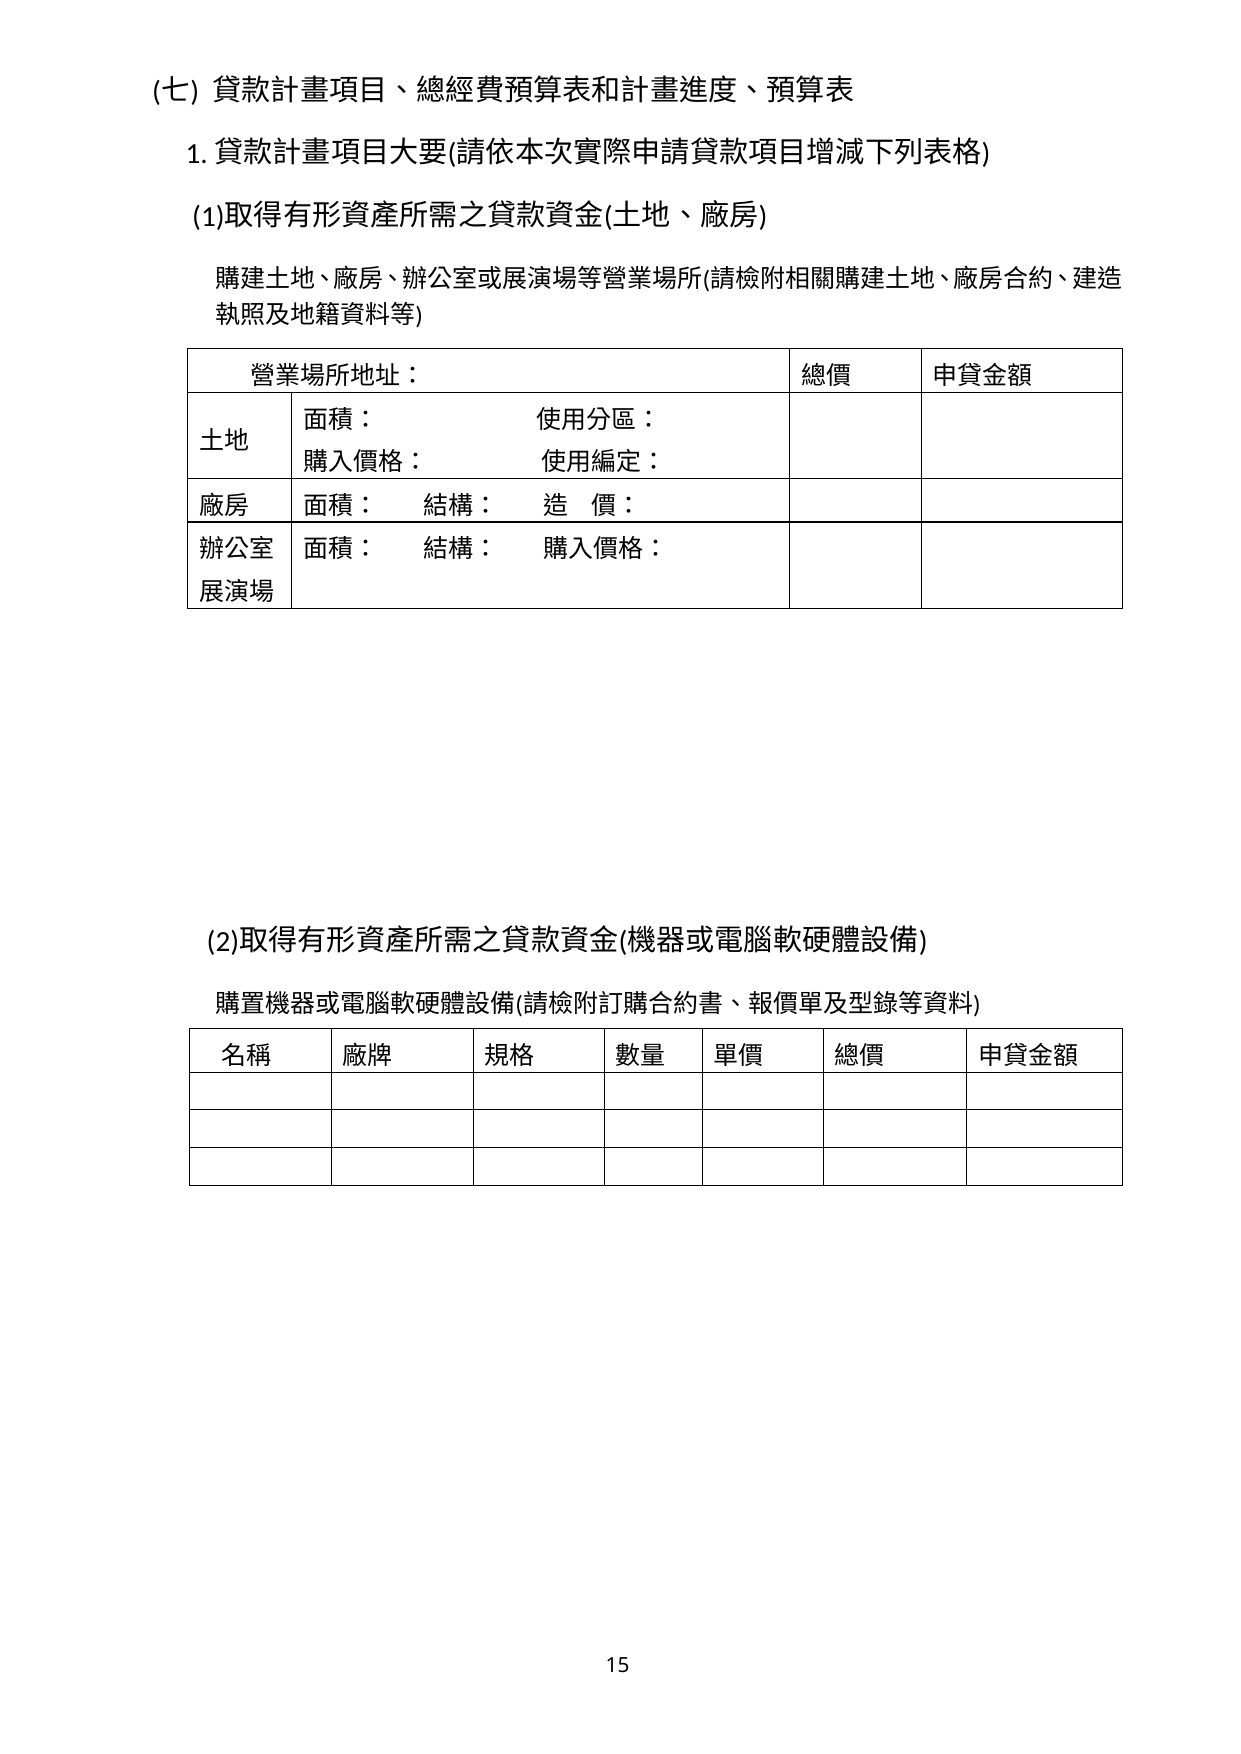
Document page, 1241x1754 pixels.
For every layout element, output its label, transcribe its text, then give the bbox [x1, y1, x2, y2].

table_cell [474, 1110, 604, 1147]
table_cell [190, 1148, 331, 1185]
table_header 名稱 [190, 1029, 331, 1072]
table_cell [824, 1073, 966, 1109]
text 購置機器或電腦軟硬體設備(請檢附訂購合約書、報價單及型錄等資料) [215, 983, 1122, 1020]
table_header 單價 [703, 1029, 823, 1072]
table_header 總價 [824, 1029, 966, 1072]
table_header 申貸金額 [967, 1029, 1122, 1072]
table_header 規格 [474, 1029, 604, 1072]
table_cell [967, 1110, 1122, 1147]
text (七) 貸款計畫項目、總經費預算表和計畫進度、預算表 [112, 71, 1122, 108]
table_header 營業場所地址： [188, 349, 789, 392]
table_cell [605, 1110, 702, 1147]
table_cell [967, 1148, 1122, 1185]
table_cell [824, 1110, 966, 1147]
table_cell 面積： 結構： 造 價： [292, 479, 789, 521]
table_cell [332, 1148, 473, 1185]
table_cell [605, 1073, 702, 1109]
table_cell 廠房 [188, 479, 291, 521]
table_cell [190, 1073, 331, 1109]
table_cell [790, 479, 921, 521]
table_cell [922, 393, 1122, 478]
table_cell [790, 393, 921, 478]
table_cell [703, 1148, 823, 1185]
table_cell [967, 1073, 1122, 1109]
table_cell 土地 [188, 393, 291, 478]
table_cell [922, 479, 1122, 521]
table_cell [332, 1073, 473, 1109]
table_cell 面積： 使用分區： 購入價格： 使用編定： [292, 393, 789, 478]
table_header 廠牌 [332, 1029, 473, 1072]
table_cell [703, 1073, 823, 1109]
table_cell [790, 523, 921, 607]
table_cell [190, 1110, 331, 1147]
table_header 申貸金額 [922, 349, 1122, 392]
text 1. 貸款計畫項目大要(請依本次實際申請貸款項目增減下列表格) [112, 133, 1122, 171]
table_cell [605, 1148, 702, 1185]
text (2)取得有形資產所需之貸款資金(機器或電腦軟硬體設備) [112, 921, 1122, 958]
table_cell [474, 1073, 604, 1109]
table_cell [703, 1110, 823, 1147]
table_cell [474, 1148, 604, 1185]
table_cell 辦公室 展演場 [188, 523, 291, 607]
text (1)取得有形資產所需之貸款資金(土地、廠房) [112, 196, 1122, 233]
table_cell [332, 1110, 473, 1147]
text 購建土地、廠房、辦公室或展演場等營業場所(請檢附相關購建土地、廠房合約、建造執照及地籍資料等) [215, 258, 1122, 331]
table_cell 面積： 結構： 購入價格： [292, 523, 789, 607]
table_cell [922, 523, 1122, 607]
table_cell [824, 1148, 966, 1185]
table_header 數量 [605, 1029, 702, 1072]
table_header 總價 [790, 349, 921, 392]
